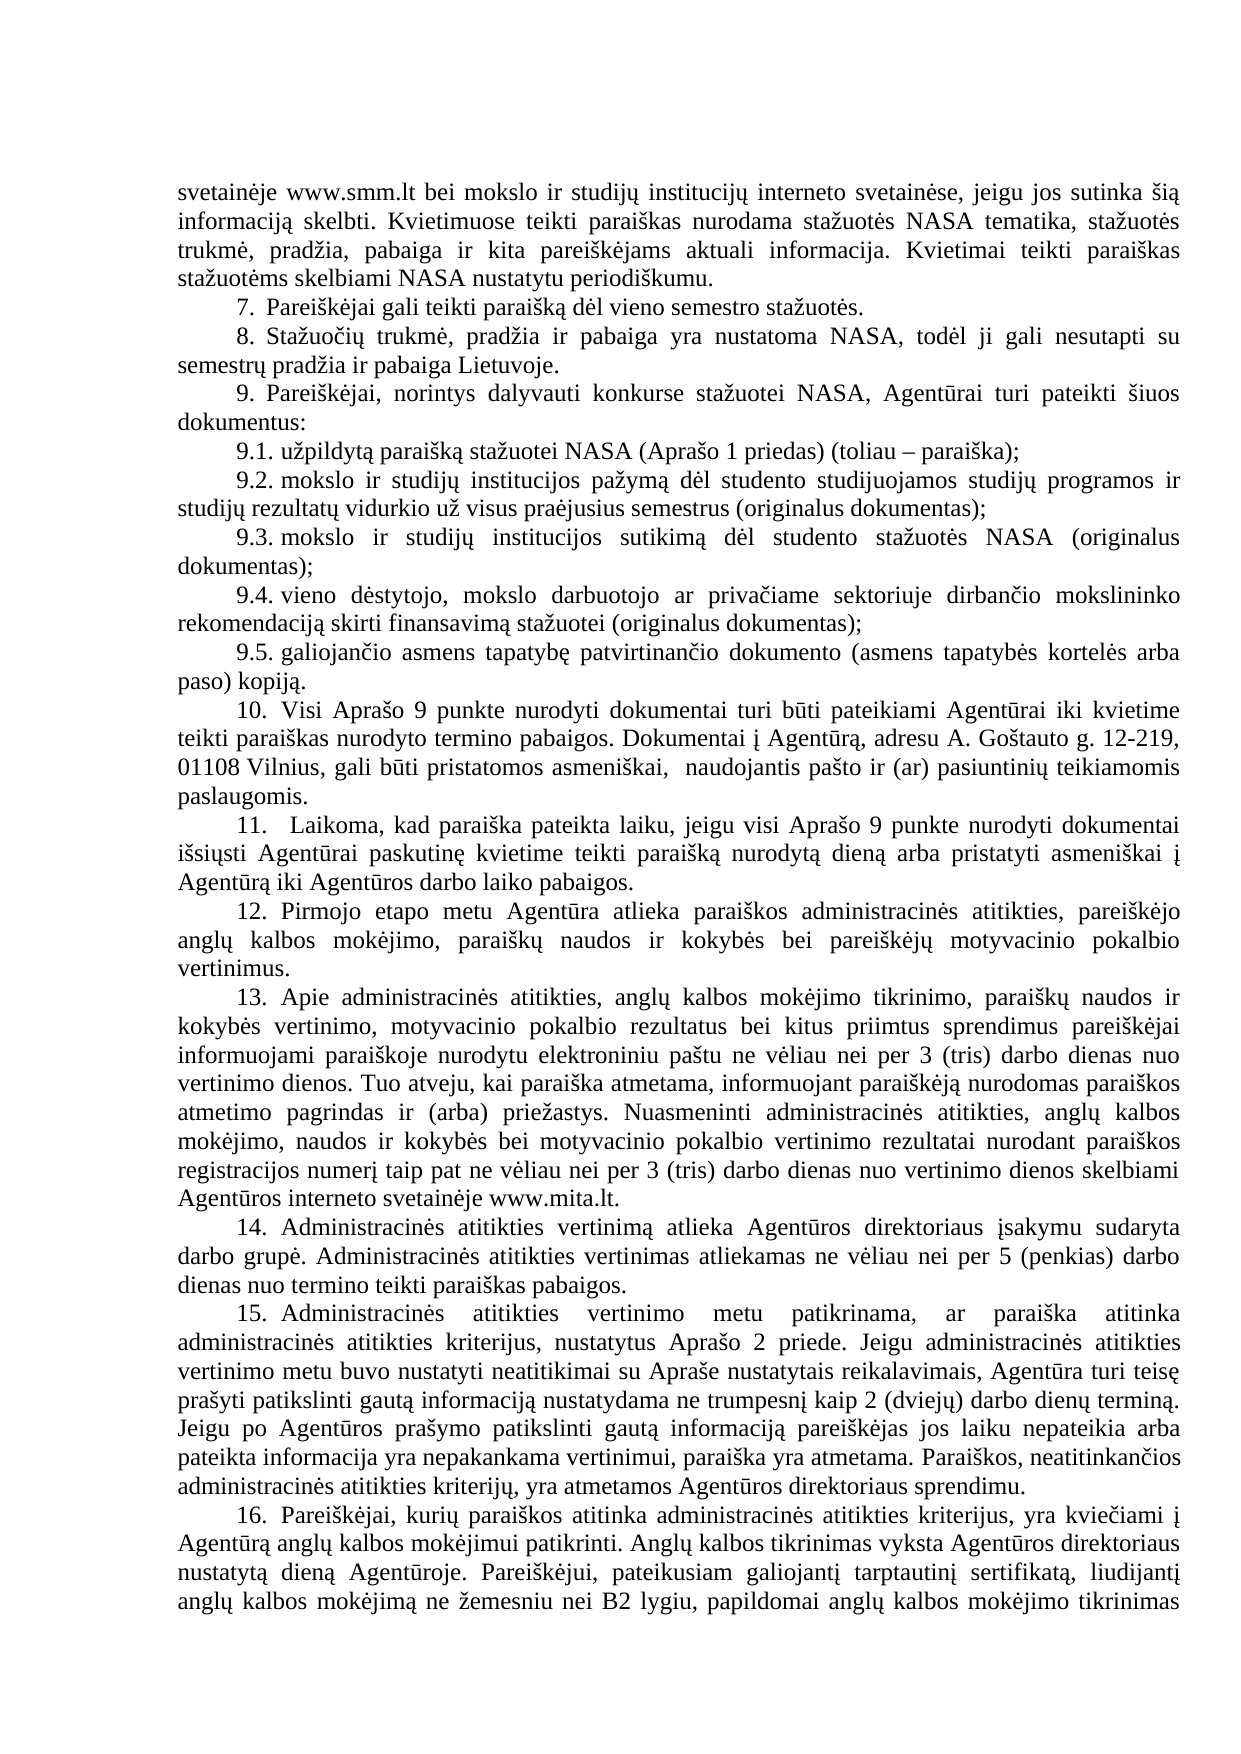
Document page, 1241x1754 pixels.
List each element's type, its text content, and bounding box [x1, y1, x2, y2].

text 9.3. mokslo ir studijų institucijos sutikimą dėl studento stažuotės NASA (originalus dokumentas); [177, 522, 1181, 580]
text 7. Pareiškėjai gali teikti paraišką dėl vieno semestro stažuotės. [177, 292, 1181, 321]
text 16. Pareiškėjai, kurių paraiškos atitinka administracinės atitikties kriterijus, yra kviečiami į Agentūrą anglų kalbos mokėjimui patikrinti. Anglų kalbos tikrinimas vyksta Agentūros direktoriaus nustatytą dieną Agentūroje. Pareiškėjui, pateikusiam galiojantį tarptautinį sertifikatą, liudijantį anglų kalbos mokėjimą ne žemesniu nei B2 lygiu, papildomai anglų kalbos mokėjimo tikrinimas [177, 1500, 1181, 1615]
text 14. Administracinės atitikties vertinimą atlieka Agentūros direktoriaus įsakymu sudaryta darbo grupė. Administracinės atitikties vertinimas atliekamas ne vėliau nei per 5 (penkias) darbo dienas nuo termino teikti paraiškas pabaigos. [177, 1212, 1181, 1298]
text 12. Pirmojo etapo metu Agentūra atlieka paraiškos administracinės atitikties, pareiškėjo anglų kalbos mokėjimo, paraiškų naudos ir kokybės bei pareiškėjų motyvacinio pokalbio vertinimus. [177, 896, 1181, 982]
text svetainėje www.smm.lt bei mokslo ir studijų institucijų interneto svetainėse, jeigu jos sutinka šią informaciją skelbti. Kvietimuose teikti paraiškas nurodama stažuotės NASA tematika, stažuotės trukmė, pradžia, pabaiga ir kita pareiškėjams aktuali informacija. Kvietimai teikti paraiškas stažuotėms skelbiami NASA nustatytu periodiškumu. [177, 177, 1181, 292]
text 9.1. užpildytą paraišką stažuotei NASA (Aprašo 1 priedas) (toliau – paraiška); [236, 436, 1181, 465]
text 9.4. vieno dėstytojo, mokslo darbuotojo ar privačiame sektoriuje dirbančio mokslininko rekomendaciją skirti finansavimą stažuotei (originalus dokumentas); [177, 580, 1181, 637]
text 15. Administracinės atitikties vertinimo metu patikrinama, ar paraiška atitinka administracinės atitikties kriterijus, nustatytus Aprašo 2 priede. Jeigu administracinės atitikties vertinimo metu buvo nustatyti neatitikimai su Apraše nustatytais reikalavimais, Agentūra turi teisę prašyti patikslinti gautą informaciją nustatydama ne trumpesnį kaip 2 (dviejų) darbo dienų terminą. Jeigu po Agentūros prašymo patikslinti gautą informaciją pareiškėjas jos laiku nepateikia arba pateikta informacija yra nepakankama vertinimui, paraiška yra atmetama. Paraiškos, neatitinkančios administracinės atitikties kriterijų, yra atmetamos Agentūros direktoriaus sprendimu. [177, 1298, 1181, 1500]
text 10. Visi Aprašo 9 punkte nurodyti dokumentai turi būti pateikiami Agentūrai iki kvietime teikti paraiškas nurodyto termino pabaigos. Dokumentai į Agentūrą, adresu A. Goštauto g. 12-219, 01108 Vilnius, gali būti pristatomos asmeniškai, naudojantis pašto ir (ar) pasiuntinių teikiamomis paslaugomis. [177, 695, 1181, 810]
text 9. Pareiškėjai, norintys dalyvauti konkurse stažuotei NASA, Agentūrai turi pateikti šiuos dokumentus: [177, 378, 1181, 436]
text 9.5. galiojančio asmens tapatybę patvirtinančio dokumento (asmens tapatybės kortelės arba paso) kopiją. [177, 637, 1181, 695]
text 13. Apie administracinės atitikties, anglų kalbos mokėjimo tikrinimo, paraiškų naudos ir kokybės vertinimo, motyvacinio pokalbio rezultatus bei kitus priimtus sprendimus pareiškėjai informuojami paraiškoje nurodytu elektroniniu paštu ne vėliau nei per 3 (tris) darbo dienas nuo vertinimo dienos. Tuo atveju, kai paraiška atmetama, informuojant paraiškėją nurodomas paraiškos atmetimo pagrindas ir (arba) priežastys. Nuasmeninti administracinės atitikties, anglų kalbos mokėjimo, naudos ir kokybės bei motyvacinio pokalbio vertinimo rezultatai nurodant paraiškos registracijos numerį taip pat ne vėliau nei per 3 (tris) darbo dienas nuo vertinimo dienos skelbiami Agentūros interneto svetainėje www.mita.lt. [177, 982, 1181, 1212]
text 9.2. mokslo ir studijų institucijos pažymą dėl studento studijuojamos studijų programos ir studijų rezultatų vidurkio už visus praėjusius semestrus (originalus dokumentas); [177, 465, 1181, 522]
text 8. Stažuočių trukmė, pradžia ir pabaiga yra nustatoma NASA, todėl ji gali nesutapti su semestrų pradžia ir pabaiga Lietuvoje. [177, 321, 1181, 378]
text 11. Laikoma, kad paraiška pateikta laiku, jeigu visi Aprašo 9 punkte nurodyti dokumentai išsiųsti Agentūrai paskutinę kvietime teikti paraišką nurodytą dieną arba pristatyti asmeniškai į Agentūrą iki Agentūros darbo laiko pabaigos. [177, 810, 1181, 896]
